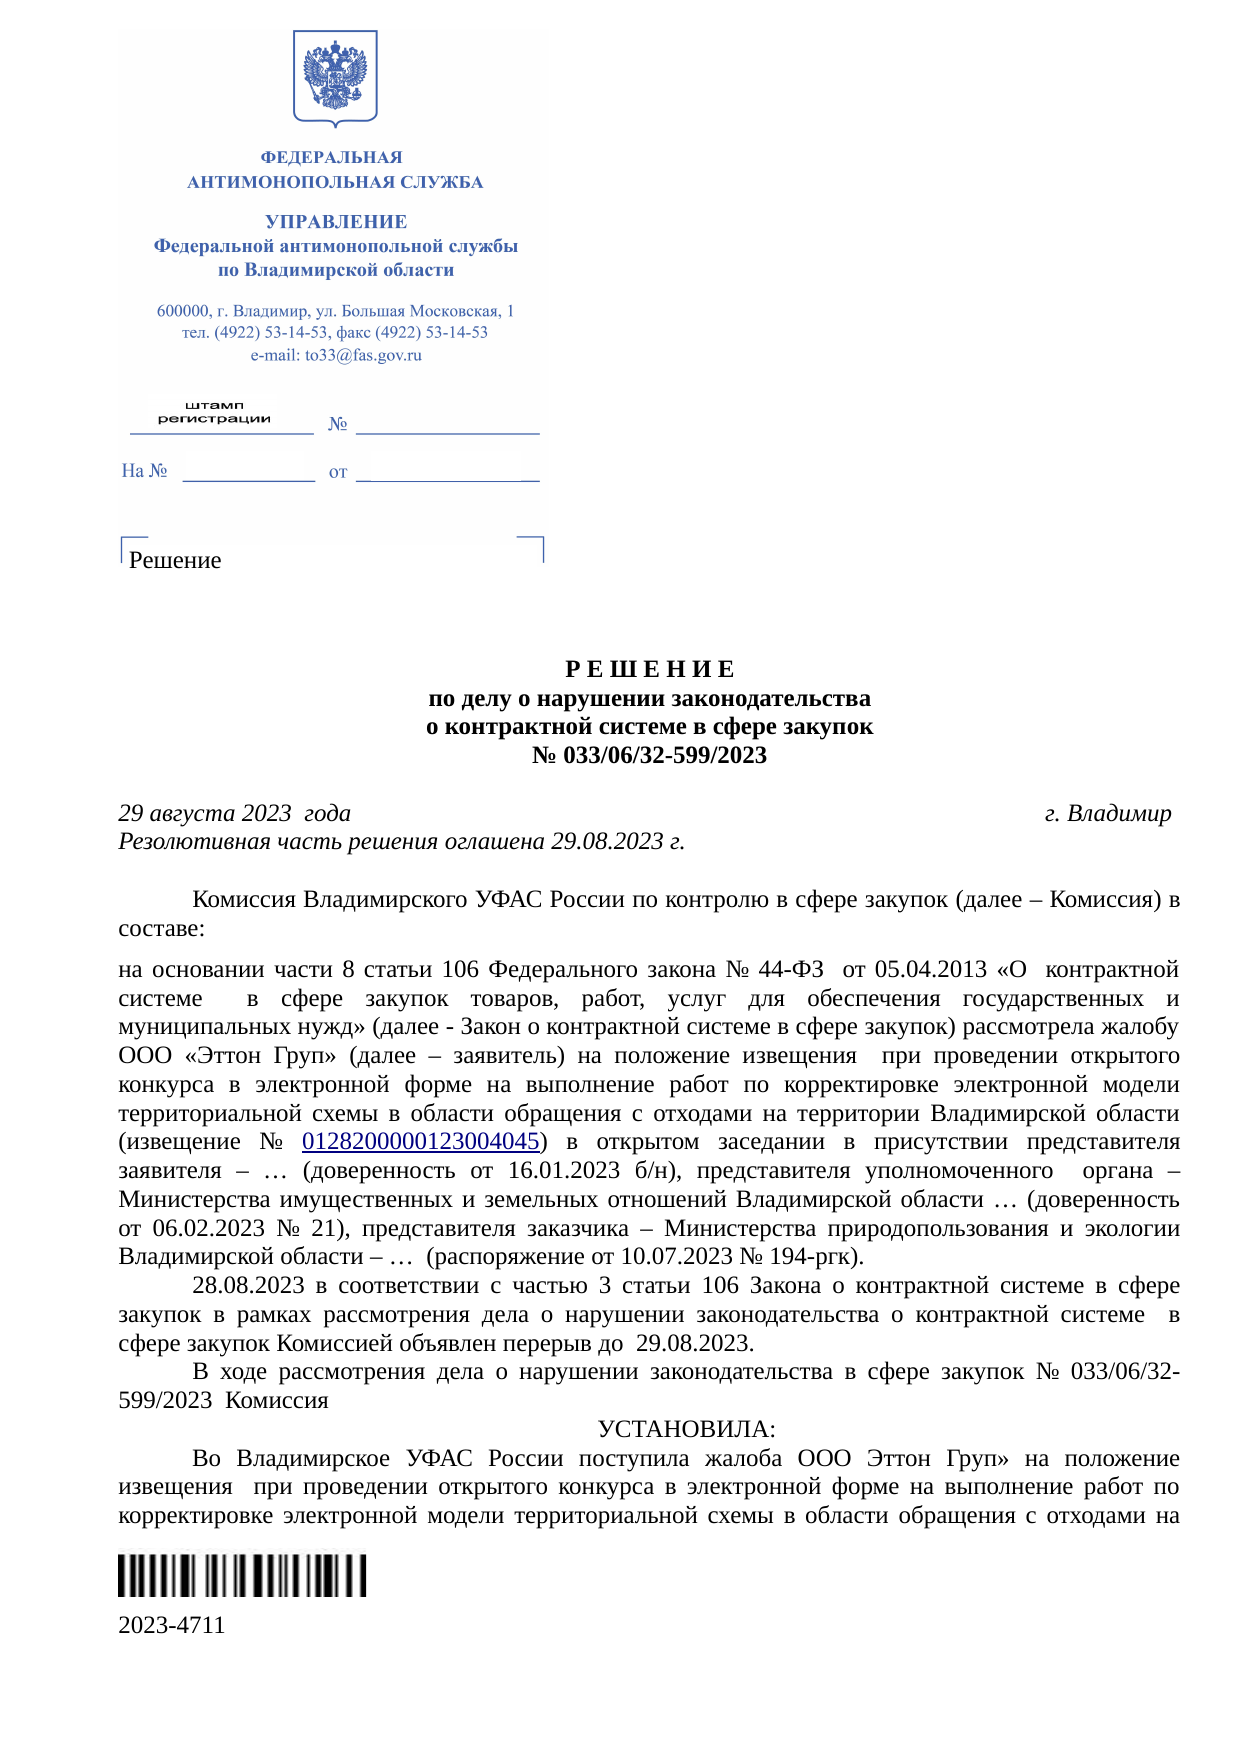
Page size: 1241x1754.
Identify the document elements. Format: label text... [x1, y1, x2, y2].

picture [118, 29, 550, 567]
text Комиссия Владимирского УФАС России по контролю в сфере закупок (далее – Комиссия) в составе: [118, 884, 1181, 941]
text 28.08.2023 в соответствии с частью 3 статьи 106 Закона о контрактной системе в сфере закупок в рамках рассмотрения дела о нарушении законодательства о контрактной системе в сфере закупок Комиссией объявлен перерыв до 29.08.2023. [118, 1270, 1181, 1356]
table_header [664, 159, 1181, 596]
text Решение [129, 545, 537, 574]
text на основании части 8 статьи 106 Федерального закона № 44-ФЗ от 05.04.2013 «О контрактной системе в сфере закупок товаров, работ, услуг для обеспечения государственных и муниципальных нужд» (далее - Закон о контрактной системе в сфере закупок) рассмотрела жалобу ООО «Эттон Груп» (далее – заявитель) на положение извещения при проведении открытого конкурса в электронной форме на выполнение работ по корректировке электронной модели территориальной схемы в области обращения с отходами на территории Владимирской области (извещение № 0128200000123004045) в открытом заседании в присутствии представителя заявителя – … (доверенность от 16.01.2023 б/н), представителя уполномоченного органа – Министерства имущественных и земельных отношений Владимирской области … (доверенность от 06.02.2023 № 21), представителя заказчика – Министерства природопользования и экологии Владимирской области – … (распоряжение от 10.07.2023 № 194-ргк). [118, 954, 1181, 1270]
text УСТАНОВИЛА: [118, 1414, 1181, 1443]
text Р Е Ш Е Н И Е [118, 654, 1181, 683]
text № 033/06/32-599/2023 [118, 740, 1181, 769]
text 29 августа 2023 года г. Владимир [118, 798, 1181, 826]
text по делу о нарушении законодательства о контрактной системе в сфере закупок [118, 683, 1181, 740]
picture [118, 1548, 367, 1597]
text Во Владимирское УФАС России поступила жалоба ООО Эттон Груп» на положение извещения при проведении открытого конкурса в электронной форме на выполнение работ по корректировке электронной модели территориальной схемы в области обращения с отходами на [118, 1443, 1181, 1529]
text Резолютивная часть решения оглашена 29.08.2023 г. [118, 826, 1181, 855]
text В ходе рассмотрения дела о нарушении законодательства в сфере закупок № 033/06/32- 599/2023 Комиссия [118, 1356, 1181, 1414]
